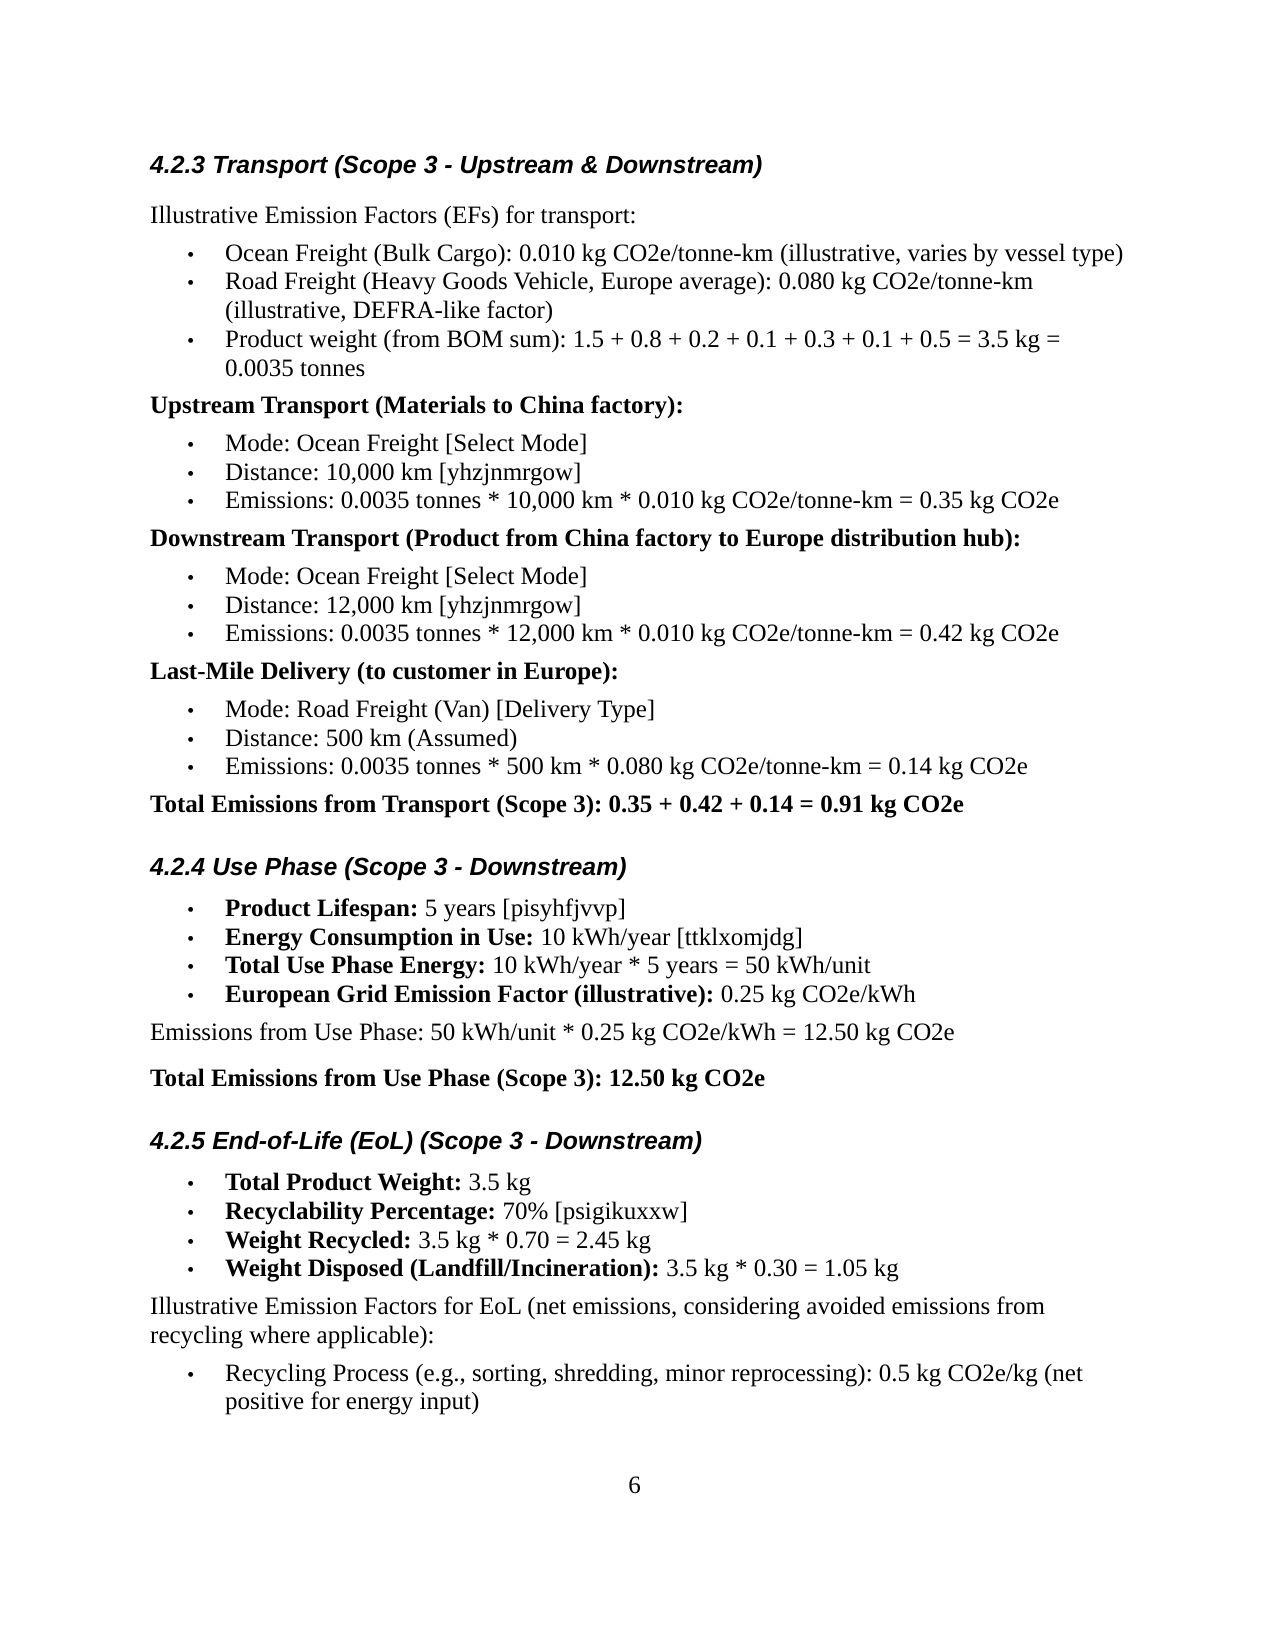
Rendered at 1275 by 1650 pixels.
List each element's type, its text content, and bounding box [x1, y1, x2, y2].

list Recyclability Percentage: 70% [psigikuxxw] [187, 1196, 1125, 1225]
text Last-Mile Delivery (to customer in Europe): [150, 656, 1125, 685]
list Road Freight (Heavy Goods Vehicle, Europe average): 0.080 kg CO2e/tonne-km (illustrative, DEFRA-like factor) [187, 266, 1125, 324]
list Total Use Phase Energy: 10 kWh/year * 5 years = 50 kWh/unit [187, 950, 1125, 979]
list Emissions: 0.0035 tonnes * 12,000 km * 0.010 kg CO2e/tonne-km = 0.42 kg CO2e [187, 618, 1125, 647]
list Product Lifespan: 5 years [pisyhfjvvp] [187, 893, 1125, 922]
list Mode: Ocean Freight [Select Mode] [187, 428, 1125, 457]
list Mode: Road Freight (Van) [Delivery Type] [187, 694, 1125, 723]
list Weight Disposed (Landfill/Incineration): 3.5 kg * 0.30 = 1.05 kg [187, 1253, 1125, 1282]
list Energy Consumption in Use: 10 kWh/year [ttklxomjdg] [187, 922, 1125, 950]
list European Grid Emission Factor (illustrative): 0.25 kg CO2e/kWh [187, 979, 1125, 1008]
text Illustrative Emission Factors for EoL (net emissions, considering avoided emissions from recycling where applicable): [150, 1291, 1125, 1349]
text Emissions from Use Phase: 50 kWh/unit * 0.25 kg CO2e/kWh = 12.50 kg CO2e [150, 1017, 1125, 1046]
list Distance: 12,000 km [yhzjnmrgow] [187, 590, 1125, 618]
subtitle 4.2.5 End-of-Life (EoL) (Scope 3 - Downstream) [150, 1126, 1125, 1155]
text Total Emissions from Transport (Scope 3): 0.35 + 0.42 + 0.14 = 0.91 kg CO2e [150, 789, 1125, 818]
list Weight Recycled: 3.5 kg * 0.70 = 2.45 kg [187, 1225, 1125, 1253]
text Illustrative Emission Factors (EFs) for transport: [150, 200, 1125, 229]
list Emissions: 0.0035 tonnes * 10,000 km * 0.010 kg CO2e/tonne-km = 0.35 kg CO2e [187, 486, 1125, 514]
list Mode: Ocean Freight [Select Mode] [187, 561, 1125, 590]
list Product weight (from BOM sum): 1.5 + 0.8 + 0.2 + 0.1 + 0.3 + 0.1 + 0.5 = 3.5 kg = 0.0035 tonnes [187, 324, 1125, 381]
list Ocean Freight (Bulk Cargo): 0.010 kg CO2e/tonne-km (illustrative, varies by vessel type) [187, 238, 1125, 266]
text Upstream Transport (Materials to China factory): [150, 390, 1125, 419]
subtitle 4.2.3 Transport (Scope 3 - Upstream & Downstream) [150, 150, 1125, 178]
subtitle 4.2.4 Use Phase (Scope 3 - Downstream) [150, 852, 1125, 880]
text Downstream Transport (Product from China factory to Europe distribution hub): [150, 523, 1125, 552]
list Total Product Weight: 3.5 kg [187, 1167, 1125, 1196]
text Total Emissions from Use Phase (Scope 3): 12.50 kg CO2e [150, 1063, 1125, 1092]
list Emissions: 0.0035 tonnes * 500 km * 0.080 kg CO2e/tonne-km = 0.14 kg CO2e [187, 751, 1125, 780]
list Recycling Process (e.g., sorting, shredding, minor reprocessing): 0.5 kg CO2e/kg (net positive for energy input) [187, 1358, 1125, 1415]
list Distance: 10,000 km [yhzjnmrgow] [187, 457, 1125, 486]
list Distance: 500 km (Assumed) [187, 723, 1125, 751]
